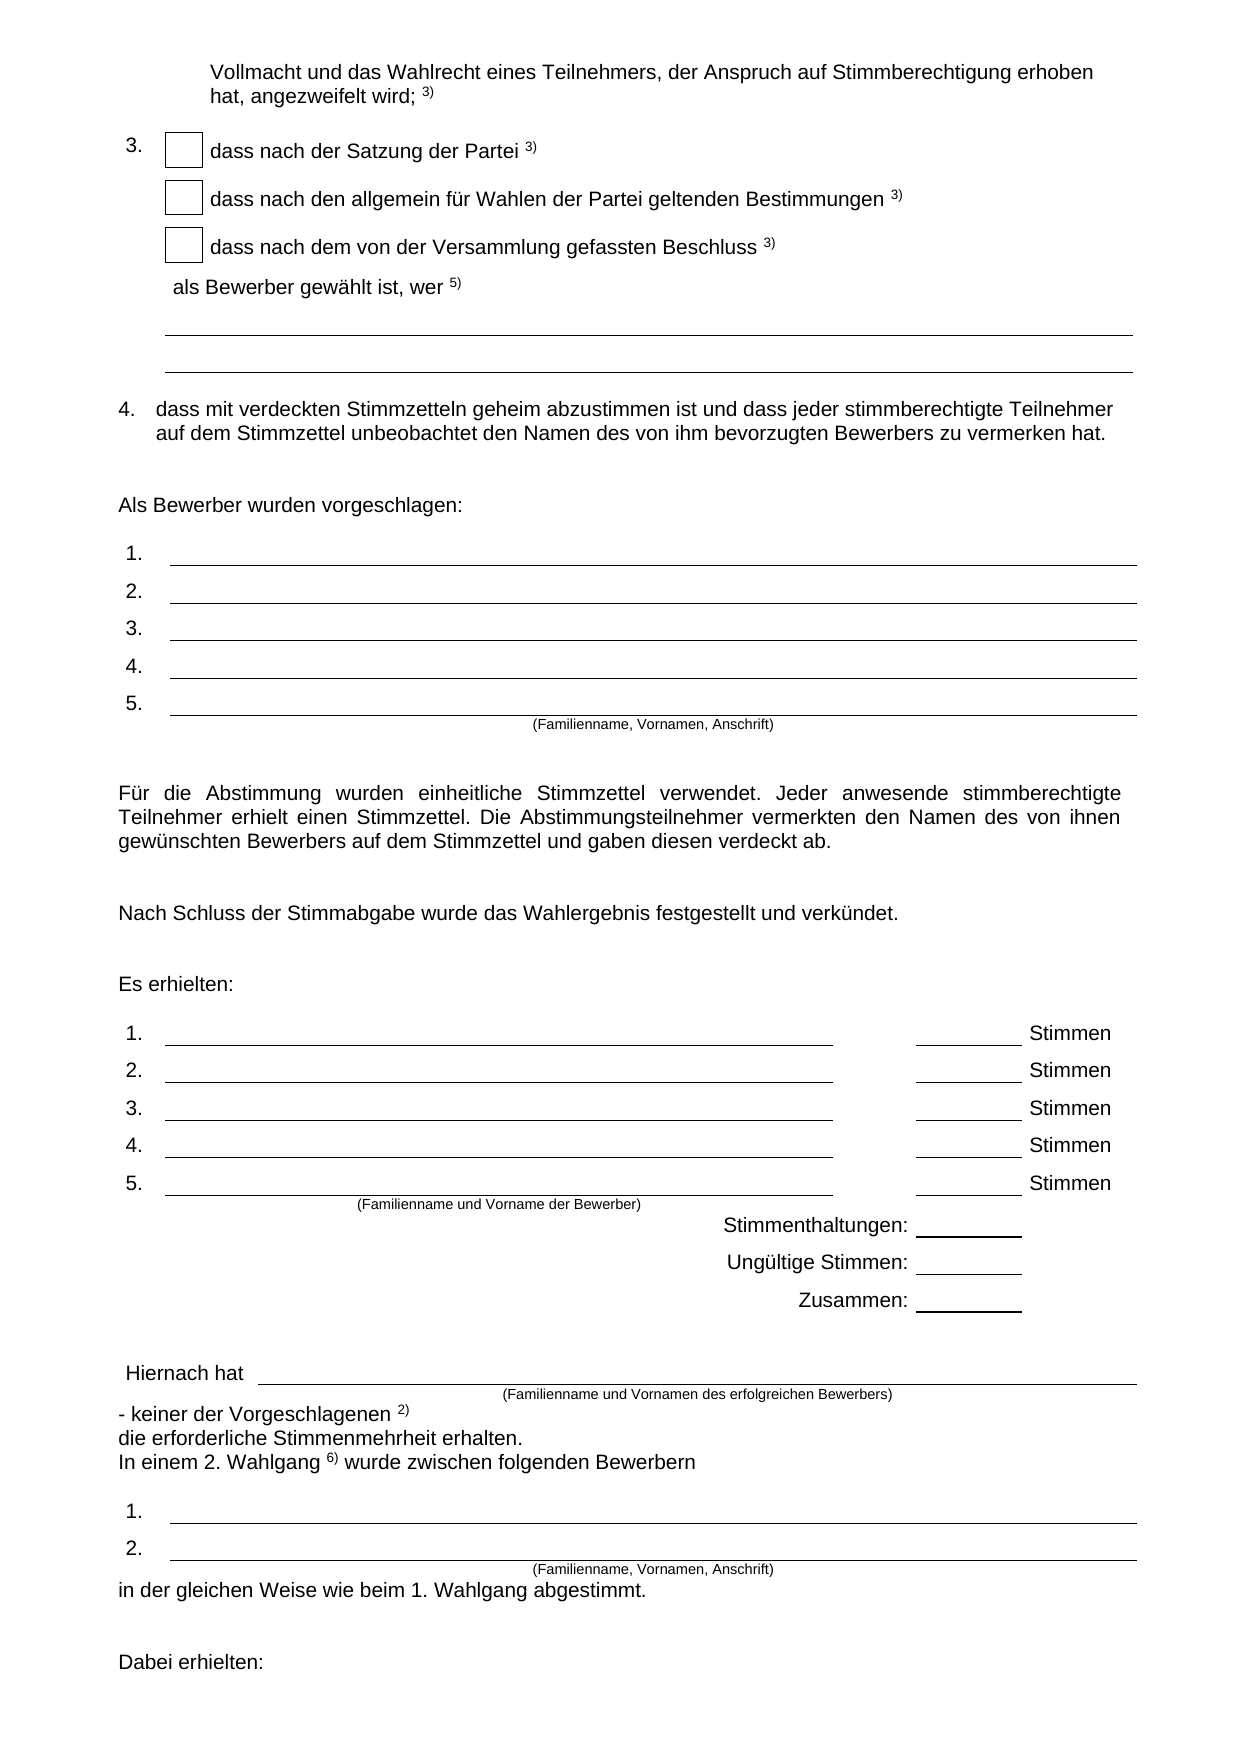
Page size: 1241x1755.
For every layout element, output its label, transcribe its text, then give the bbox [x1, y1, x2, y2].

text in der gleichen Weise wie beim 1. Wahlgang abgestimmt. [118, 1578, 1122, 1602]
table_cell [118, 1560, 170, 1578]
table_header [170, 529, 1137, 565]
table_cell [118, 1195, 165, 1212]
table_cell [118, 348, 165, 372]
table_cell [118, 1384, 258, 1402]
table_cell [165, 1158, 833, 1195]
table_header [166, 133, 202, 167]
table_cell [166, 181, 202, 214]
table_cell dass nach dem von der Versammlung gefassten Beschluss 3) [203, 227, 1133, 262]
text Als Bewerber wurden vorgeschlagen: [118, 492, 1122, 516]
table_header Stimmen [1022, 1008, 1128, 1045]
table_cell [833, 1195, 916, 1212]
table_header 1. [118, 1486, 170, 1522]
table_header 3. [118, 132, 165, 167]
table_cell (Familienname, Vornamen, Anschrift) [170, 716, 1137, 733]
table_header [165, 1008, 833, 1045]
table_cell [165, 311, 1133, 335]
table_cell Ungültige Stimmen: [165, 1236, 916, 1274]
table_cell [916, 1046, 1022, 1082]
table_cell [1022, 1274, 1128, 1311]
table_cell 2. [118, 1045, 165, 1082]
table_header 1. [118, 529, 170, 565]
text In einem 2. Wahlgang 6) wurde zwischen folgenden Bewerbern [118, 1450, 1122, 1474]
table_cell [118, 299, 165, 311]
table_cell Vollmacht und das Wahlrecht eines Teilnehmers, der Anspruch auf Stimmberechtigung erhoben hat, angezweifelt wird; 3) [203, 59, 1133, 108]
table_cell [118, 311, 165, 335]
table_cell [1022, 1236, 1128, 1274]
table_cell 3. [118, 603, 170, 640]
table_cell [118, 180, 165, 214]
table_cell [170, 641, 1137, 677]
table_cell [165, 59, 203, 108]
table_cell 5. [118, 678, 170, 715]
table_cell [165, 1121, 833, 1157]
table_cell 4. [118, 1120, 165, 1157]
table_header [833, 1008, 916, 1045]
table_cell [203, 214, 1133, 227]
table_cell [165, 299, 1133, 311]
table_header [258, 1360, 1137, 1384]
table_cell (Familienname und Vornamen des erfolgreichen Bewerbers) [258, 1385, 1137, 1402]
table_cell als Bewerber gewählt ist, wer 5) [165, 275, 1133, 299]
table_cell 4. [118, 640, 170, 677]
table_cell Stimmen [1022, 1157, 1128, 1195]
table_cell Stimmen [1022, 1082, 1128, 1120]
table_cell Stimmen [1022, 1045, 1128, 1082]
table_cell 5. [118, 1157, 165, 1195]
table_cell [203, 262, 1133, 275]
table_cell [118, 1236, 165, 1274]
table_cell (Familienname, Vornamen, Anschrift) [170, 1561, 1137, 1578]
table_cell [170, 566, 1137, 602]
table_header [170, 1486, 1137, 1522]
table_cell 2. [118, 565, 170, 602]
table_cell (Familienname und Vorname der Bewerber) [165, 1196, 833, 1212]
table_cell [118, 227, 165, 262]
table_cell [170, 604, 1137, 640]
table_header Hiernach hat [118, 1360, 258, 1384]
table_cell 2. [118, 1523, 170, 1560]
table_cell [916, 1158, 1022, 1195]
table_cell [916, 1275, 1022, 1311]
table_cell [165, 336, 1133, 348]
list dass mit verdeckten Stimmzetteln geheim abzustimmen ist und dass jeder stimmberechtigte Teilnehmer auf dem Stimmzettel unbeobachtet den Namen des von ihm bevorzugten Bewerbers zu vermerken hat. [118, 397, 1122, 444]
table_header 1. [118, 1008, 165, 1045]
text - keiner der Vorgeschlagenen 2) [118, 1402, 1122, 1426]
table_cell [203, 167, 1133, 179]
table_cell [166, 228, 202, 262]
table_cell Zusammen: [165, 1274, 916, 1311]
table_cell [118, 1213, 165, 1236]
table_cell [916, 1213, 1022, 1236]
table_cell Stimmen [1022, 1120, 1128, 1157]
table_cell [165, 348, 1133, 372]
table_cell [118, 1274, 165, 1311]
table_cell [165, 1083, 833, 1120]
table_cell [916, 1083, 1022, 1120]
table_cell [118, 167, 165, 179]
table_cell [165, 263, 203, 275]
table_cell [170, 679, 1137, 715]
table_cell [1022, 1213, 1128, 1236]
table_header [916, 1008, 1022, 1045]
table_cell [833, 1157, 916, 1195]
table_cell [916, 1196, 1022, 1212]
text die erforderliche Stimmenmehrheit erhalten. [118, 1426, 1122, 1450]
table_cell [165, 215, 203, 227]
text Für die Abstimmung wurden einheitliche Stimmzettel verwendet. Jeder anwesende stimmberechtigte Teilnehmer erhielt einen Stimmzettel. Die Abstimmungsteilnehmer vermerkten den Namen des von ihnen gewünschten Bewerbers auf dem Stimmzettel und gaben diesen verdeckt ab. [118, 781, 1122, 852]
table_cell [1022, 1195, 1128, 1212]
table_cell [118, 59, 165, 108]
table_cell [118, 275, 165, 299]
table_cell dass nach den allgemein für Wahlen der Partei geltenden Bestimmungen 3) [203, 180, 1133, 214]
table_cell [833, 1045, 916, 1082]
table_cell [118, 214, 165, 227]
table_cell [165, 168, 203, 179]
table_cell [916, 1121, 1022, 1157]
table_cell [833, 1120, 916, 1157]
text Es erhielten: [118, 972, 1122, 996]
table_header dass nach der Satzung der Partei 3) [203, 132, 1133, 167]
text Nach Schluss der Stimmabgabe wurde das Wahlergebnis festgestellt und verkündet. [118, 900, 1122, 924]
table_cell [833, 1082, 916, 1120]
table_cell [170, 1524, 1137, 1560]
table_cell [118, 715, 170, 733]
table_cell [916, 1238, 1022, 1274]
table_cell Stimmenthaltungen: [165, 1213, 916, 1236]
table_cell 3. [118, 1082, 165, 1120]
table_cell [118, 262, 165, 275]
table_cell [118, 335, 165, 348]
text Dabei erhielten: [118, 1650, 1122, 1674]
table_cell [165, 1046, 833, 1082]
